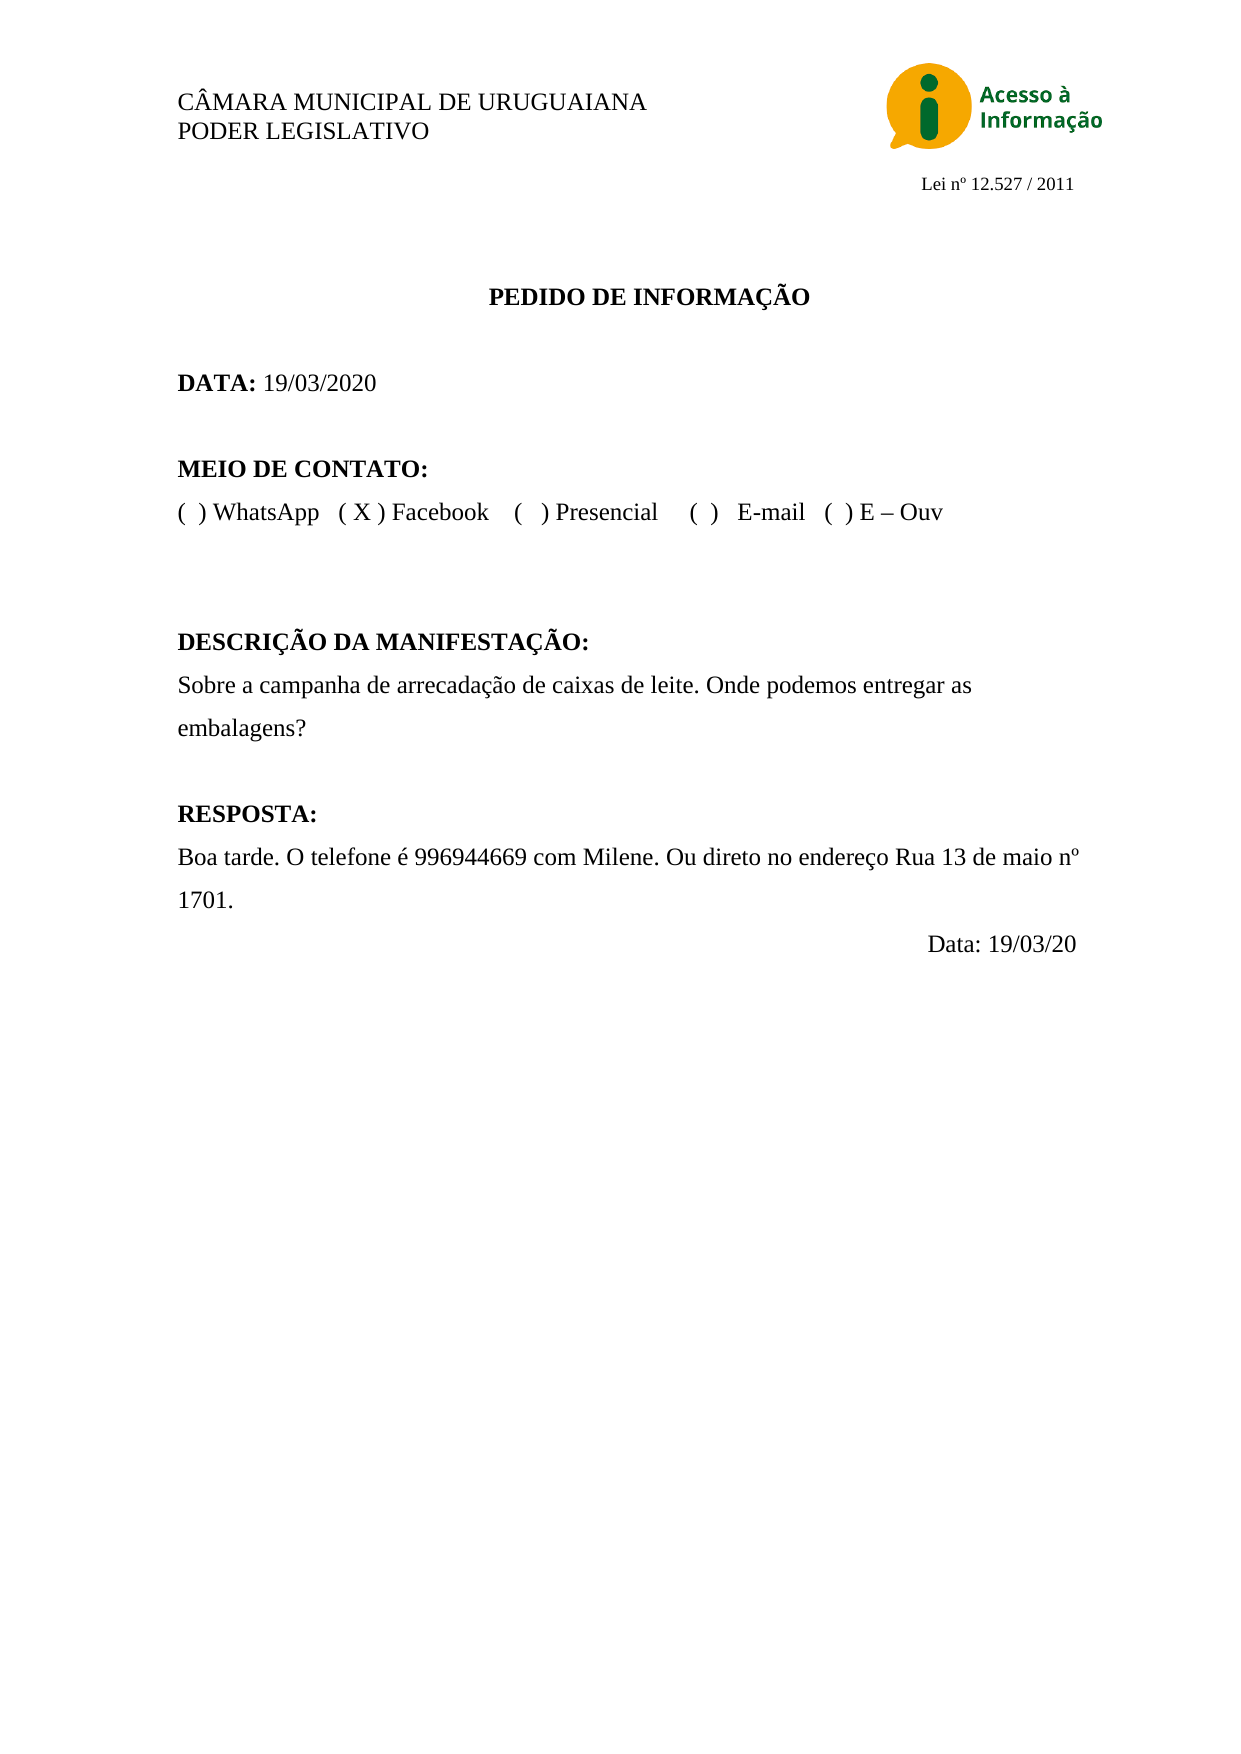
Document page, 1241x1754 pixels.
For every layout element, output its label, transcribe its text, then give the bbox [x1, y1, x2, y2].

list RESPOSTA: [177, 799, 1122, 828]
text DESCRIÇÃO DA MANIFESTAÇÃO: [177, 627, 1122, 656]
picture [886, 63, 1102, 149]
text DATA: 19/03/2020 [177, 368, 1122, 397]
text Sobre a campanha de arrecadação de caixas de leite. Onde podemos entregar as [177, 670, 1122, 699]
text PEDIDO DE INFORMAÇÃO [177, 282, 1122, 311]
text ( ) WhatsApp ( X ) Facebook ( ) Presencial ( ) E-mail ( ) E – Ouv [177, 497, 1122, 526]
text Data: 19/03/20 [927, 929, 1122, 957]
text MEIO DE CONTATO: [177, 454, 1122, 483]
text embalagens? [177, 713, 1122, 742]
text Boa tarde. O telefone é 996944669 com Milene. Ou direto no endereço Rua 13 de maio nº 1701. [177, 842, 1122, 914]
